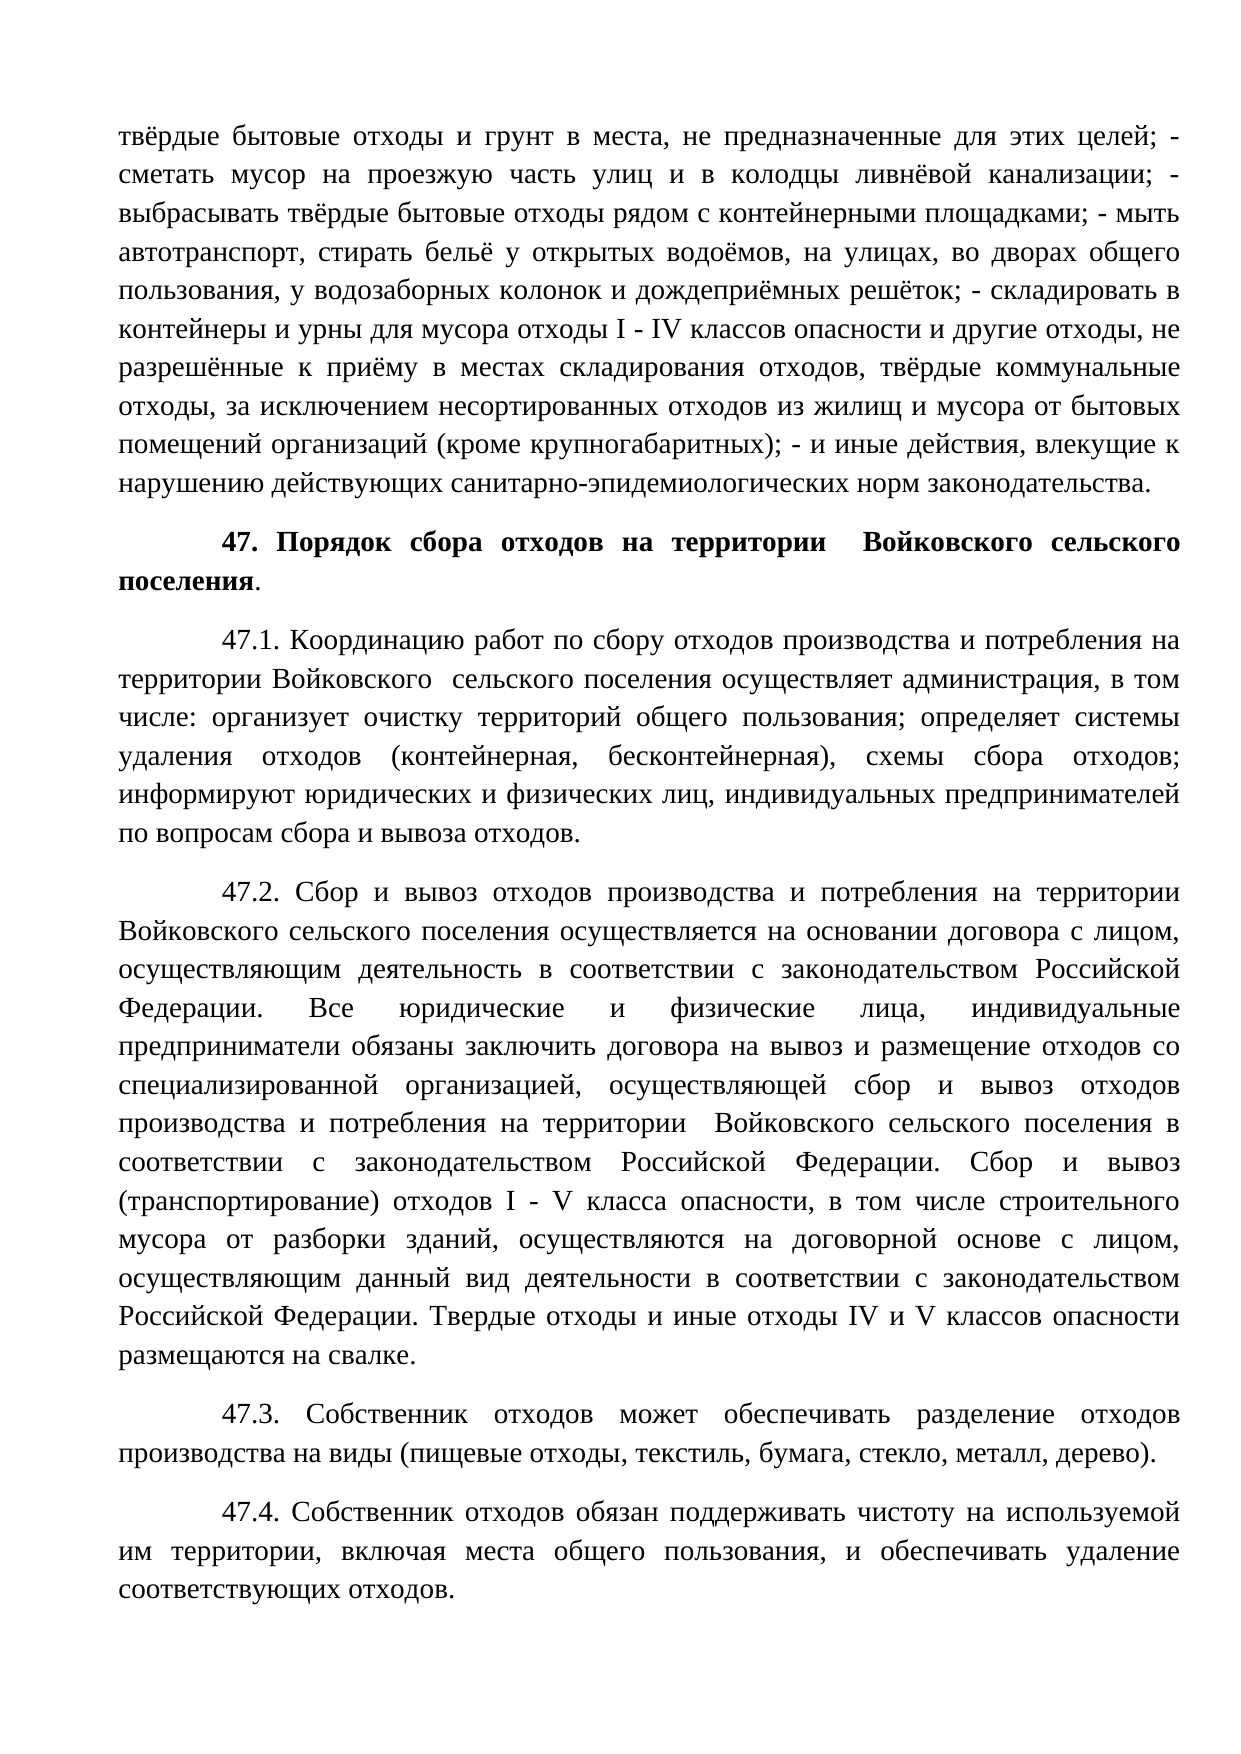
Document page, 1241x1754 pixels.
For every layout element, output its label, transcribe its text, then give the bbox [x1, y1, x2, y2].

text 47.4. Собственник отходов обязан поддерживать чистоту на используемой им территории, включая места общего пользования, и обеспечивать удаление соответствующих отходов. [118, 1494, 1181, 1605]
text 47.1. Координацию работ по сбору отходов производства и потребления на территории Войковского сельского поселения осуществляет администрация, в том числе: организует очистку территорий общего пользования; определяет системы удаления отходов (контейнерная, бесконтейнерная), схемы сбора отходов; информируют юридических и физических лиц, индивидуальных предпринимателей по вопросам сбора и вывоза отходов. [118, 622, 1181, 848]
text 47.2. Сбор и вывоз отходов производства и потребления на территории Войковского сельского поселения осуществляется на основании договора с лицом, осуществляющим деятельность в соответствии с законодательством Российской Федерации. Все юридические и физические лица, индивидуальные предприниматели обязаны заключить договора на вывоз и размещение отходов со специализированной организацией, осуществляющей сбор и вывоз отходов производства и потребления на территории Войковского сельского поселения в соответствии с законодательством Российской Федерации. Сбор и вывоз (транспортирование) отходов I - V класса опасности, в том числе строительного мусора от разборки зданий, осуществляются на договорной основе с лицом, осуществляющим данный вид деятельности в соответствии с законодательством Российской Федерации. Твердые отходы и иные отходы IV и V классов опасности размещаются на свалке. [118, 874, 1181, 1370]
text 47.3. Собственник отходов может обеспечивать разделение отходов производства на виды (пищевые отходы, текстиль, бумага, стекло, металл, дерево). [118, 1396, 1181, 1468]
text твёрдые бытовые отходы и грунт в места, не предназначенные для этих целей; - сметать мусор на проезжую часть улиц и в колодцы ливнёвой канализации; - выбрасывать твёрдые бытовые отходы рядом с контейнерными площадками; - мыть автотранспорт, стирать бельё у открытых водоёмов, на улицах, во дворах общего пользования, у водозаборных колонок и дождеприёмных решёток; - складировать в контейнеры и урны для мусора отходы I - IV классов опасности и другие отходы, не разрешённые к приёму в местах складирования отходов, твёрдые коммунальные отходы, за исключением несортированных отходов из жилищ и мусора от бытовых помещений организаций (кроме крупногабаритных); - и иные действия, влекущие к нарушению действующих санитарно-эпидемиологических норм законодательства. [118, 118, 1181, 498]
text 47. Порядок сбора отходов на территории Войковского сельского поселения. [118, 524, 1181, 596]
